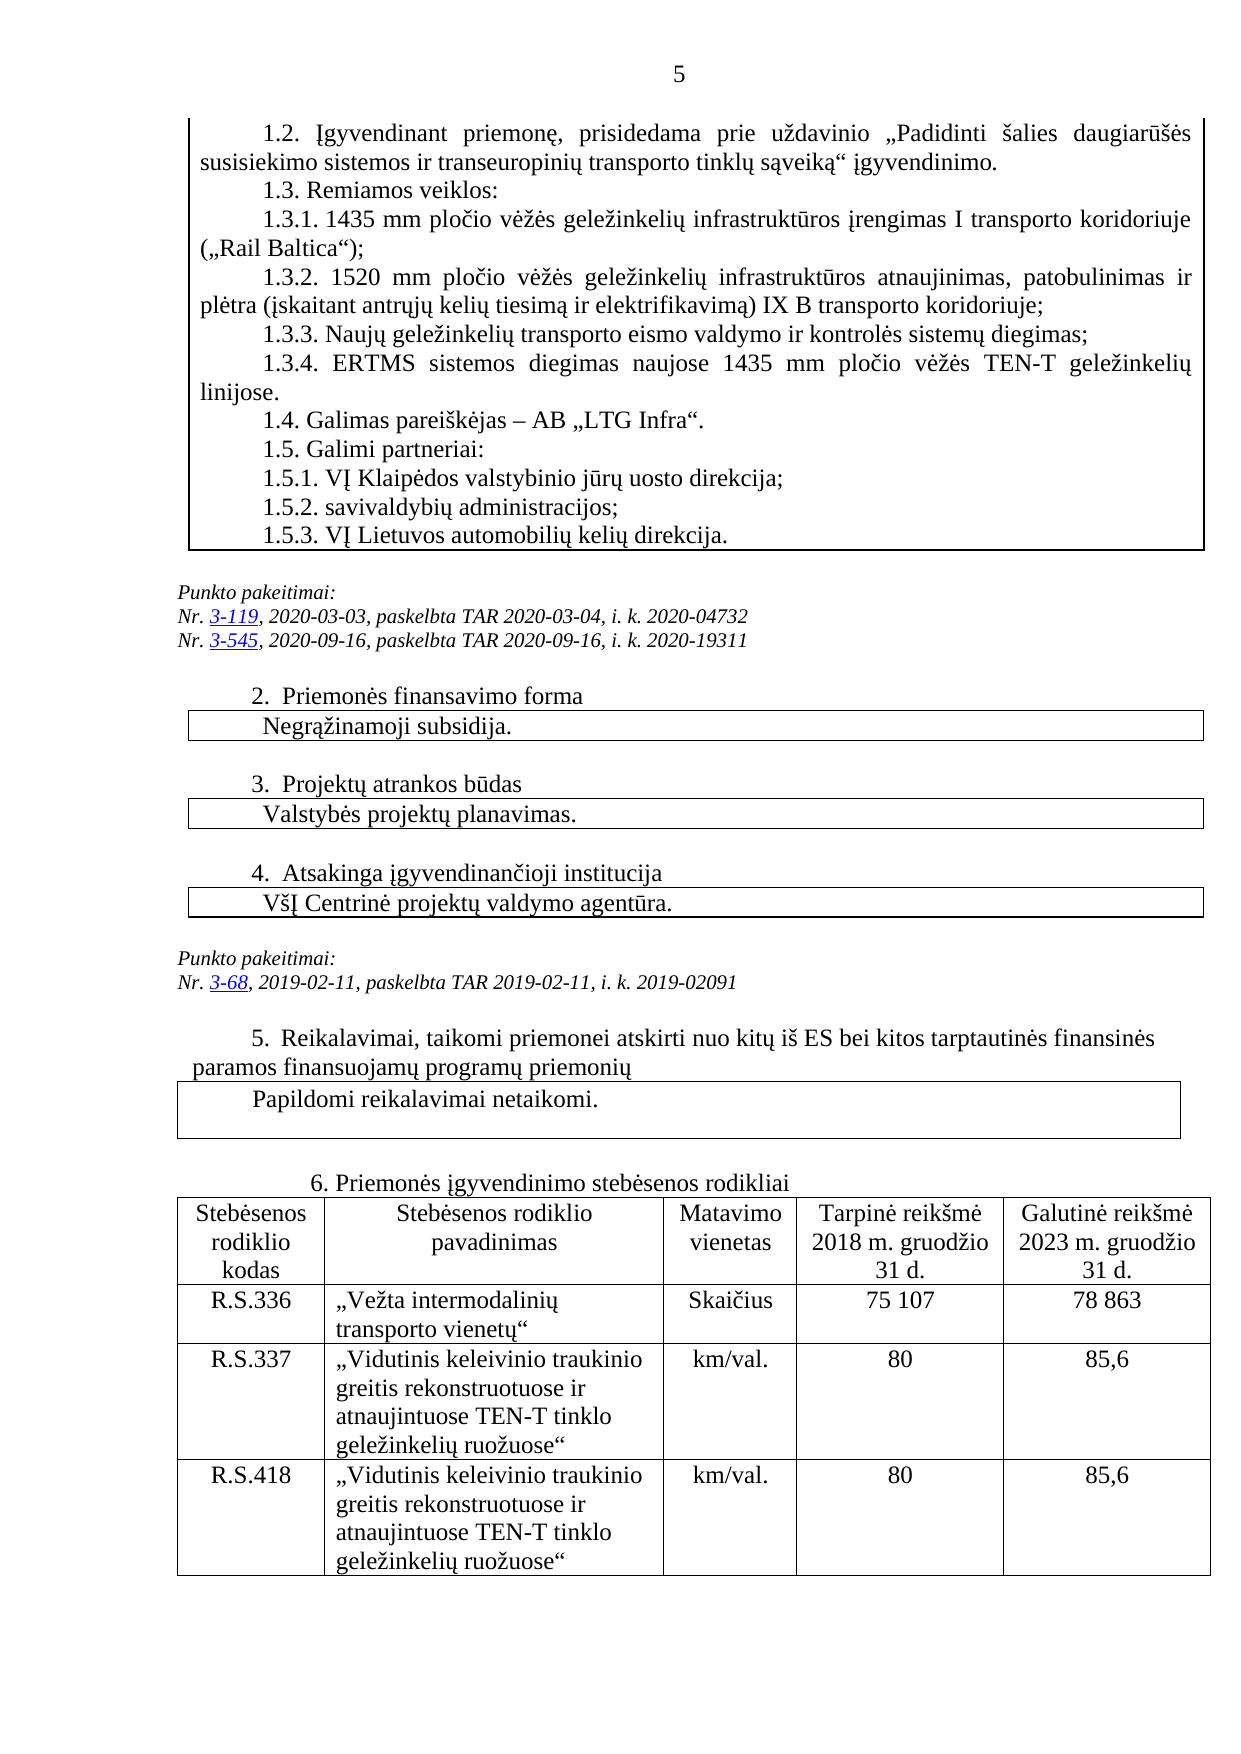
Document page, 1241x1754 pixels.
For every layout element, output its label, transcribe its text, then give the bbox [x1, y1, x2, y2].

text 3. Projektų atrankos būdas [251, 769, 1181, 798]
table_cell R.S.418 [178, 1460, 324, 1575]
table_cell 78 863 [1004, 1285, 1210, 1343]
table_cell „Vidutinis keleivinio traukinio greitis rekonstruotuose ir atnaujintuose TEN-T tinklo geležinkelių ruožuose“ [325, 1460, 663, 1575]
table_cell „Vidutinis keleivinio traukinio greitis rekonstruotuose ir atnaujintuose TEN-T tinklo geležinkelių ruožuose“ [325, 1344, 663, 1459]
text Punkto pakeitimai: [177, 946, 1181, 970]
table_header Valstybės projektų planavimas. [189, 799, 1203, 828]
table_header Tarpinė reikšmė 2018 m. gruodžio 31 d. [797, 1198, 1003, 1284]
table_cell Skaičius [664, 1285, 796, 1343]
table_cell km/val. [664, 1460, 796, 1575]
text 6. Priemonės įgyvendinimo stebėsenos rodikliai [310, 1168, 1181, 1197]
table_header Galutinė reikšmė 2023 m. gruodžio 31 d. [1004, 1198, 1210, 1284]
text Nr. 3-68, 2019-02-11, paskelbta TAR 2019-02-11, i. k. 2019-02091 [177, 970, 1181, 994]
table_header Negrąžinamoji subsidija. [189, 711, 1203, 740]
text Papildomi reikalavimai netaikomi. [178, 1082, 1180, 1112]
text Nr. 3-119, 2020-03-03, paskelbta TAR 2020-03-04, i. k. 2020-04732 [177, 604, 1181, 628]
table_cell „Vežta intermodalinių transporto vienetų“ [325, 1285, 663, 1343]
table_cell 80 [797, 1344, 1003, 1459]
table_cell 75 107 [797, 1285, 1003, 1343]
table_header Matavimo vienetas [664, 1198, 796, 1284]
table_cell R.S.337 [178, 1344, 324, 1459]
text Nr. 3-545, 2020-09-16, paskelbta TAR 2020-09-16, i. k. 2020-19311 [177, 628, 1181, 652]
table_cell km/val. [664, 1344, 796, 1459]
text Punkto pakeitimai: [177, 580, 1181, 604]
table_cell 85,6 [1004, 1344, 1210, 1459]
text 2. Priemonės finansavimo forma [251, 681, 1181, 710]
table_cell 1.5. Galimi partneriai: 1.5.1. VĮ Klaipėdos valstybinio jūrų uosto direkcija; 1.5.2. savivaldybių administracijos; 1.5.3. VĮ Lietuvos automobilių kelių direkcija. [190, 434, 1203, 549]
table_cell 1.3. Remiamos veiklos: 1.3.1. 1435 mm pločio vėžės geležinkelių infrastruktūros įrengimas I transporto koridoriuje („Rail Baltica“); 1.3.2. 1520 mm pločio vėžės geležinkelių infrastruktūros atnaujinimas, patobulinimas ir plėtra (įskaitant antrųjų kelių tiesimą ir elektrifikavimą) IX B transporto koridoriuje; 1.3.3. Naujų geležinkelių transporto eismo valdymo ir kontrolės sistemų diegimas; 1.3.4. ERTMS sistemos diegimas naujose 1435 mm pločio vėžės TEN-T geležinkelių linijose. [190, 176, 1203, 406]
table_header VšĮ Centrinė projektų valdymo agentūra. [189, 888, 1203, 916]
table_header Stebėsenos rodiklio kodas [178, 1198, 324, 1284]
table_header Stebėsenos rodiklio pavadinimas [325, 1198, 663, 1284]
text 5. Reikalavimai, taikomi priemonei atskirti nuo kitų iš ES bei kitos tarptautinės finansinės paramos finansuojamų programų priemonių [192, 1023, 1181, 1081]
table_cell 1.4. Galimas pareiškėjas – AB „LTG Infra“. [190, 406, 1203, 434]
table_cell 85,6 [1004, 1460, 1210, 1575]
table_cell 80 [797, 1460, 1003, 1575]
table_cell 1.2. Įgyvendinant priemonę, prisidedama prie uždavinio „Padidinti šalies daugiarūšės susisiekimo sistemos ir transeuropinių transporto tinklų sąveiką“ įgyvendinimo. [190, 118, 1203, 176]
table_cell R.S.336 [178, 1285, 324, 1343]
text 4. Atsakinga įgyvendinančioji institucija [251, 858, 1181, 887]
